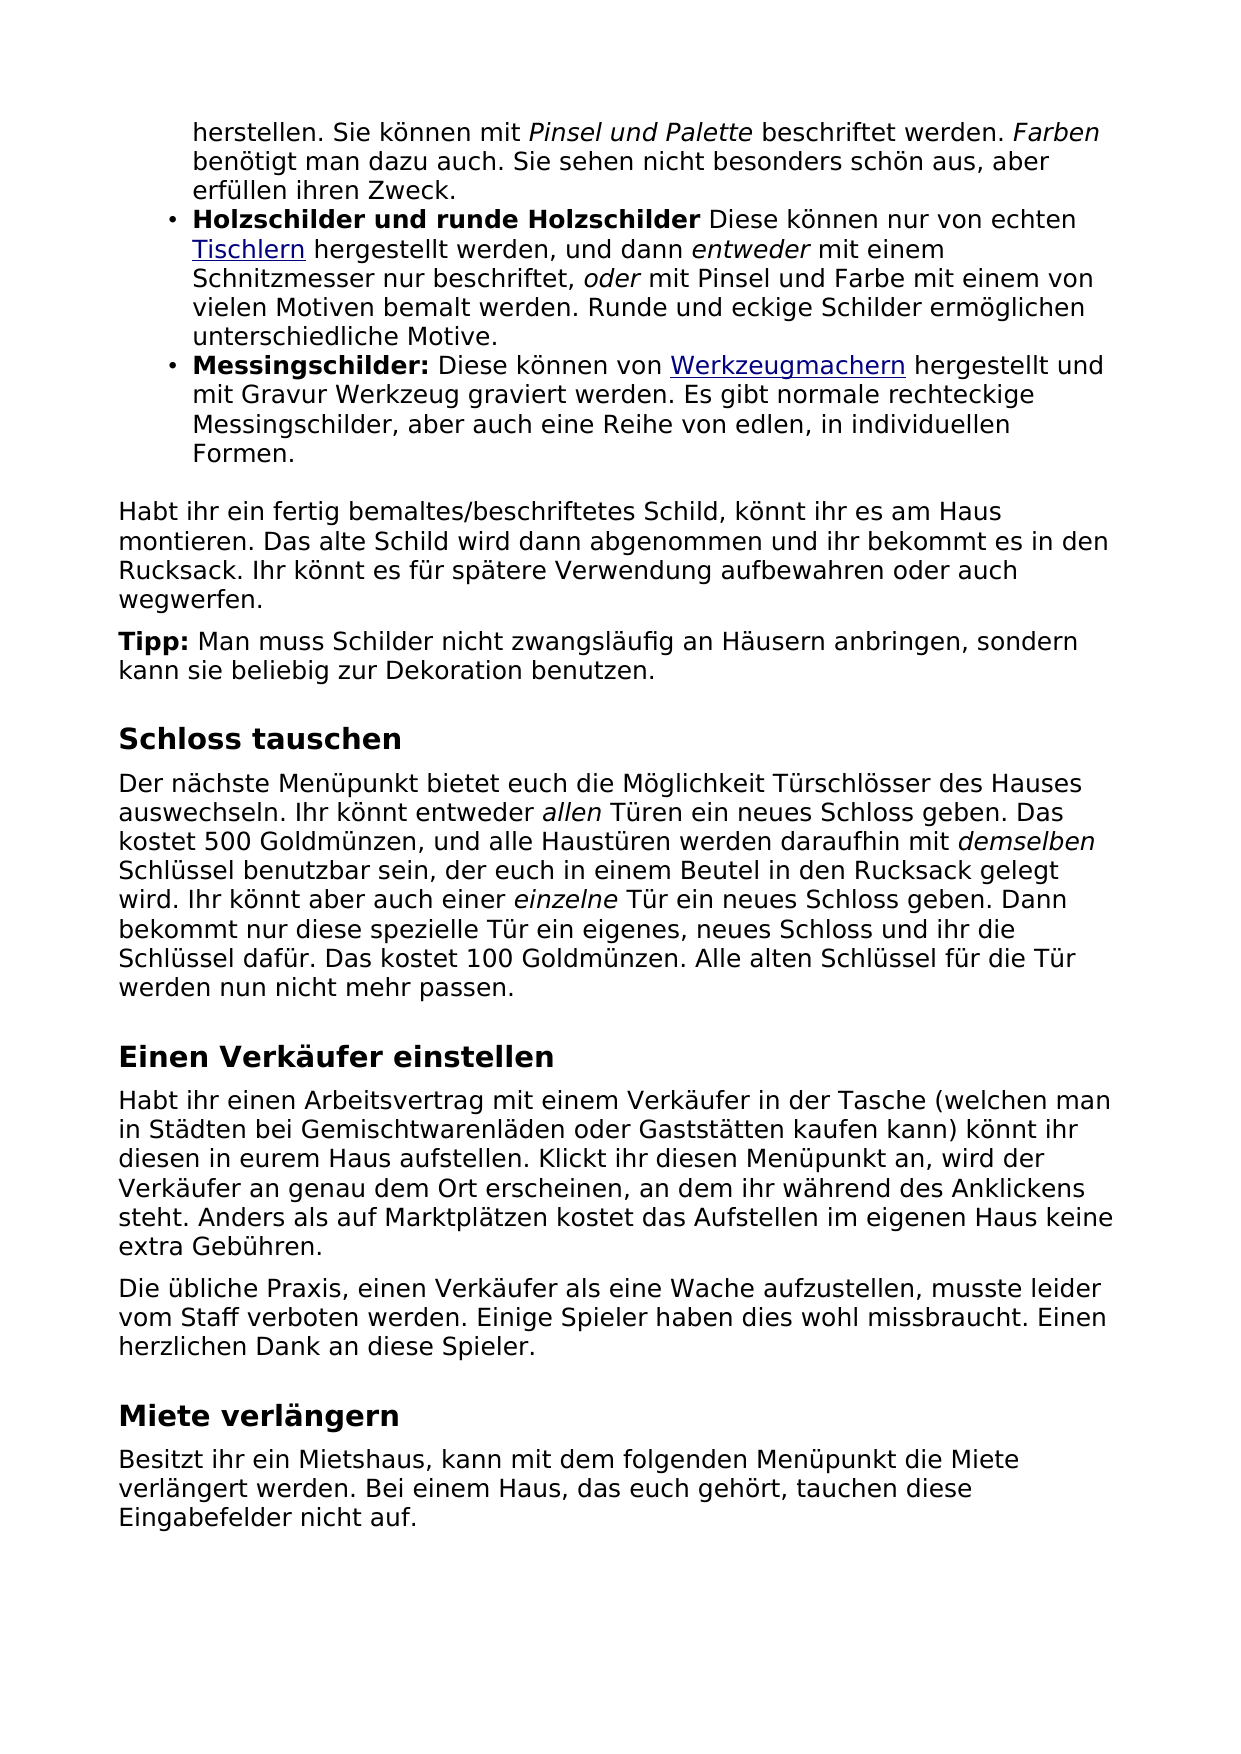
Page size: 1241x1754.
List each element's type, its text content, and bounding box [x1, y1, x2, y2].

text Habt ihr einen Arbeitsvertrag mit einem Verkäufer in der Tasche (welchen man in Städten bei Gemischtwarenläden oder Gaststätten kaufen kann) könnt ihr diesen in eurem Haus aufstellen. Klickt ihr diesen Menüpunkt an, wird der Verkäufer an genau dem Ort erscheinen, an dem ihr während des Anklickens steht. Anders als auf Marktplätzen kostet das Aufstellen im eigenen Haus keine extra Gebühren. [118, 1086, 1122, 1261]
subtitle Schloss tauschen [118, 723, 1122, 757]
list Messingschilder: Diese können von Werkzeugmachern hergestellt und mit Gravur Werkzeug graviert werden. Es gibt normale rechteckige Messingschilder, aber auch eine Reihe von edlen, in individuellen Formen. [177, 351, 1122, 468]
text Habt ihr ein fertig bemaltes/beschriftetes Schild, könnt ihr es am Haus montieren. Das alte Schild wird dann abgenommen und ihr bekommt es in den Rucksack. Ihr könnt es für spätere Verwendung aufbewahren oder auch wegwerfen. [118, 498, 1122, 614]
list herstellen. Sie können mit Pinsel und Palette beschriftet werden. Farben benötigt man dazu auch. Sie sehen nicht besonders schön aus, aber erfüllen ihren Zweck. [177, 118, 1122, 206]
subtitle Miete verlängern [118, 1399, 1122, 1433]
list Holzschilder und runde Holzschilder Diese können nur von echten Tischlern hergestellt werden, und dann entweder mit einem Schnitzmesser nur beschriftet, oder mit Pinsel und Farbe mit einem von vielen Motiven bemalt werden. Runde und eckige Schilder ermöglichen unterschiedliche Motive. [177, 206, 1122, 351]
text Der nächste Menüpunkt bietet euch die Möglichkeit Türschlösser des Hauses auswechseln. Ihr könnt entweder allen Türen ein neues Schloss geben. Das kostet 500 Goldmünzen, und alle Haustüren werden daraufhin mit demselben Schlüssel benutzbar sein, der euch in einem Beutel in den Rucksack gelegt wird. Ihr könnt aber auch einer einzelne Tür ein neues Schloss geben. Dann bekommt nur diese spezielle Tür ein eigenes, neues Schloss und ihr die Schlüssel dafür. Das kostet 100 Goldmünzen. Alle alten Schlüssel für die Tür werden nun nicht mehr passen. [118, 769, 1122, 1002]
text Die übliche Praxis, einen Verkäufer als eine Wache aufzustellen, musste leider vom Staff verboten werden. Einige Spieler haben dies wohl missbraucht. Einen herzlichen Dank an diese Spieler. [118, 1274, 1122, 1361]
text Besitzt ihr ein Mietshaus, kann mit dem folgenden Menüpunkt die Miete verlängert werden. Bei einem Haus, das euch gehört, tauchen diese Eingabefelder nicht auf. [118, 1445, 1122, 1533]
text Tipp: Man muss Schilder nicht zwangsläufig an Häusern anbringen, sondern kann sie beliebig zur Dekoration benutzen. [118, 627, 1122, 685]
subtitle Einen Verkäufer einstellen [118, 1040, 1122, 1074]
